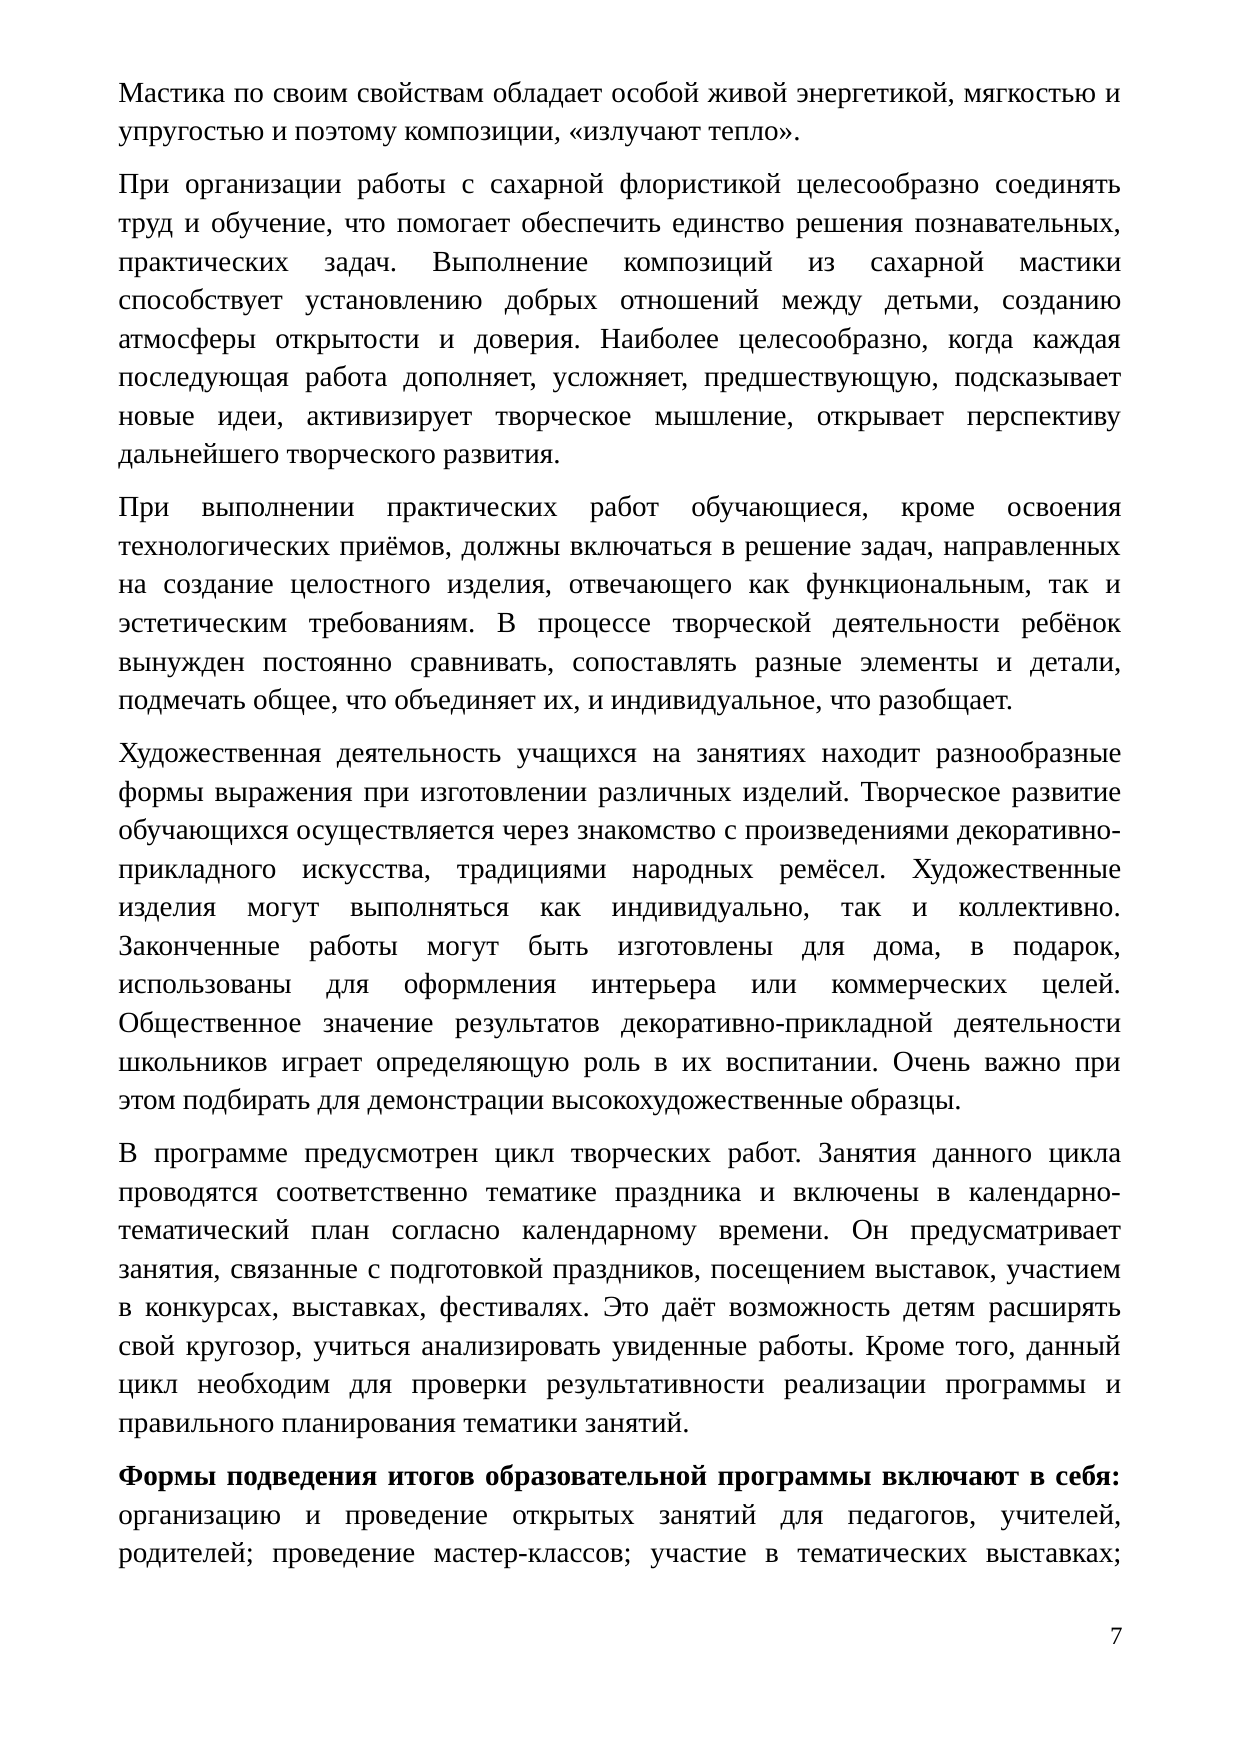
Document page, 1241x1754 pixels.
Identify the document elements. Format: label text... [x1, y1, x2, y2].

text Художественная деятельность учащихся на занятиях находит разнообразные формы выражения при изготовлении различных изделий. Творческое развитие обучающихся осуществляется через знакомство с произведениями декоративно-прикладного искусства, традициями народных ремёсел. Художественные изделия могут выполняться как индивидуально, так и коллективно. Законченные работы могут быть изготовлены для дома, в подарок, использованы для оформления интерьера или коммерческих целей. Общественное значение результатов декоративно-прикладной деятельности школьников играет определяющую роль в их воспитании. Очень важно при этом подбирать для демонстрации высокохудожественные образцы. [118, 735, 1122, 1116]
text При организации работы с сахарной флористикой целесообразно соединять труд и обучение, что помогает обеспечить единство решения познавательных, практических задач. Выполнение композиций из сахарной мастики способствует установлению добрых отношений между детьми, созданию атмосферы открытости и доверия. Наиболее целесообразно, когда каждая последующая работа дополняет, усложняет, предшествующую, подсказывает новые идеи, активизирует творческое мышление, открывает перспективу дальнейшего творческого развития. [118, 167, 1122, 470]
text При выполнении практических работ обучающиеся, кроме освоения технологических приёмов, должны включаться в решение задач, направленных на создание целостного изделия, отвечающего как функциональным, так и эстетическим требованиям. В процессе творческой деятельности ребёнок вынужден постоянно сравнивать, сопоставлять разные элементы и детали, подмечать общее, что объединяет их, и индивидуальное, что разобщает. [118, 489, 1122, 716]
text Формы подведения итогов образовательной программы включают в себя: организацию и проведение открытых занятий для педагогов, учителей, родителей; проведение мастер-классов; участие в тематических выставках; [118, 1458, 1122, 1569]
text Мастика по своим свойствам обладает особой живой энергетикой, мягкостью и упругостью и поэтому композиции, «излучают тепло». [118, 75, 1122, 147]
text В программе предусмотрен цикл творческих работ. Занятия данного цикла проводятся соответственно тематике праздника и включены в календарно-тематический план согласно календарному времени. Он предусматривает занятия, связанные с подготовкой праздников, посещением выставок, участием в конкурсах, выставках, фестивалях. Это даёт возможность детям расширять свой кругозор, учиться анализировать увиденные работы. Кроме того, данный цикл необходим для проверки результативности реализации программы и правильного планирования тематики занятий. [118, 1135, 1122, 1439]
